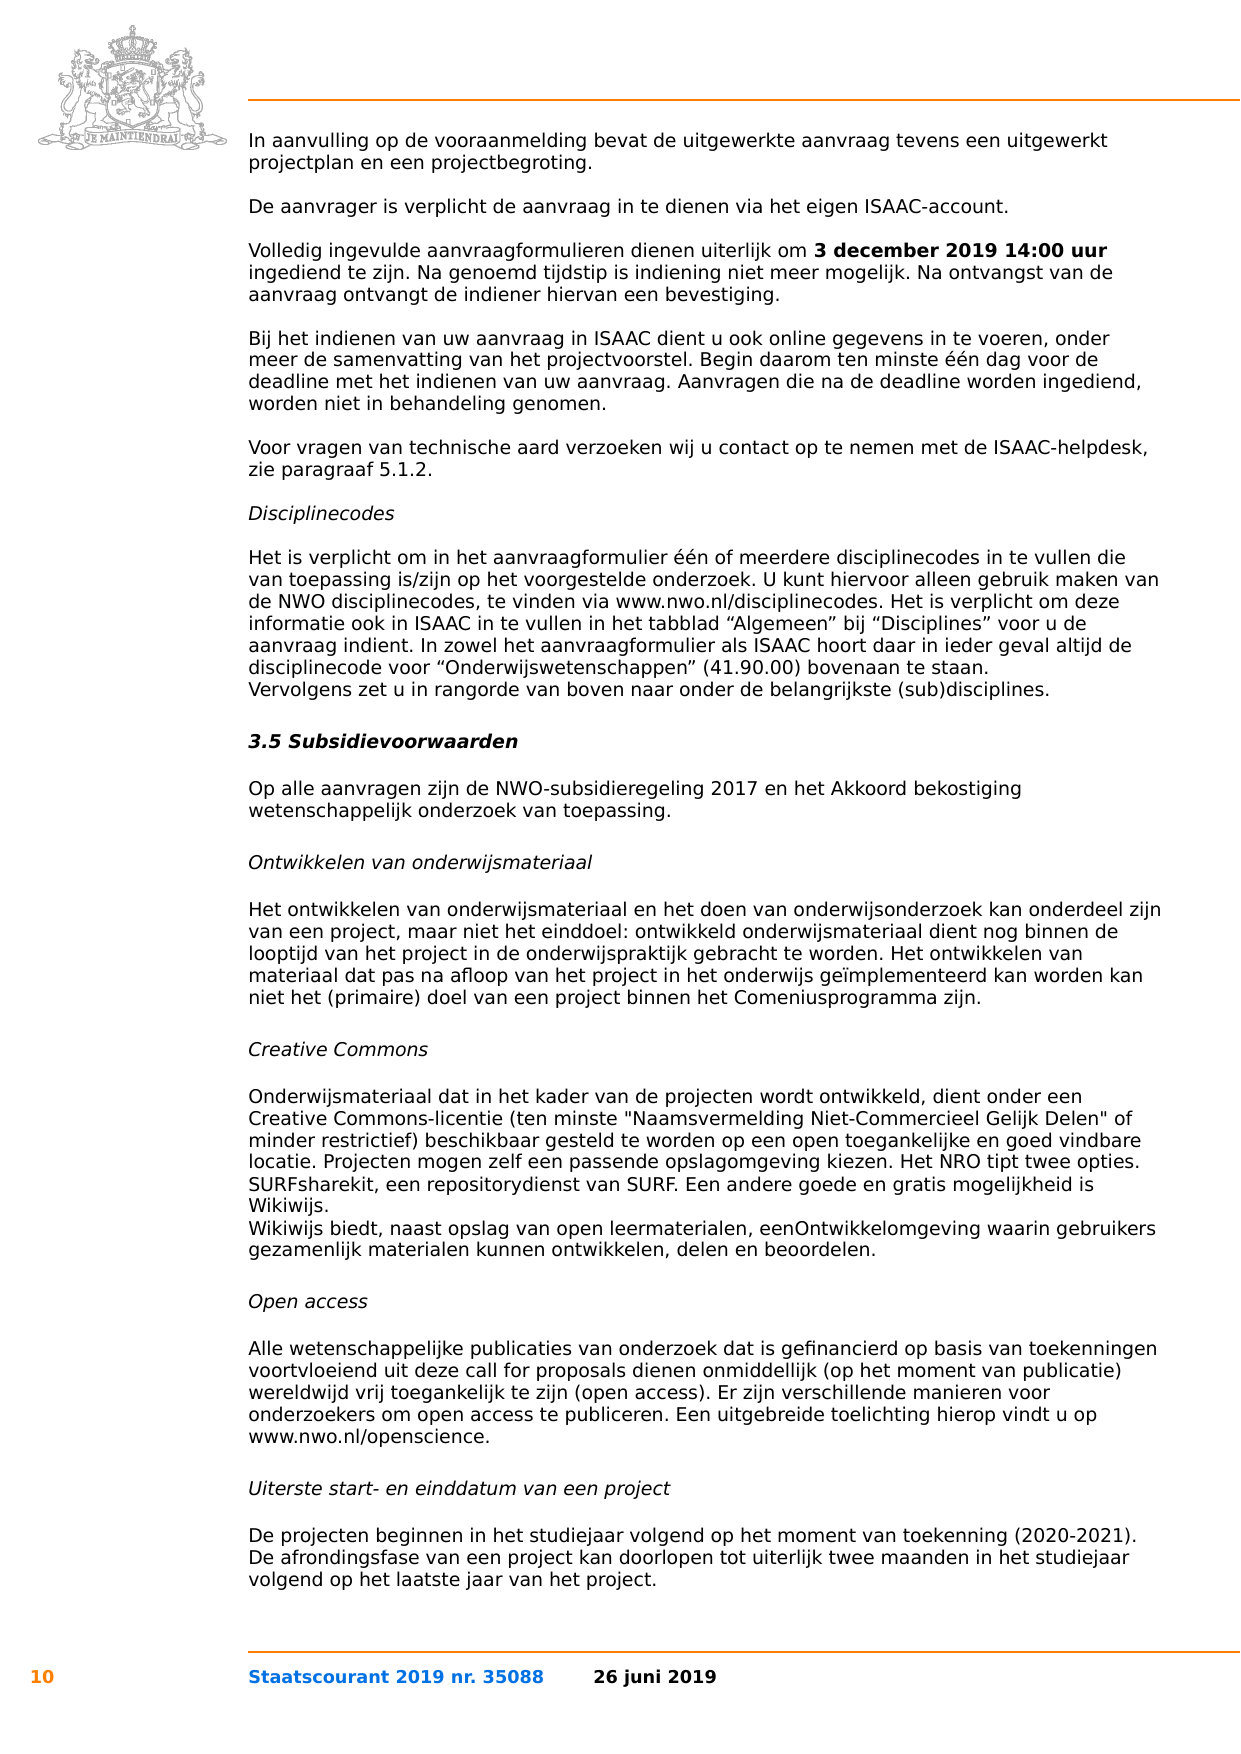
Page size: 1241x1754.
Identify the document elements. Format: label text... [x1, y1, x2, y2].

text Bij het indienen van uw aanvraag in ISAAC dient u ook online gegevens in te voeren, onder meer de samenvatting van het projectvoorstel. Begin daarom ten minste één dag voor de deadline met het indienen van uw aanvraag. Aanvragen die na de deadline worden ingediend, worden niet in behandeling genomen. [248, 327, 1163, 415]
text Wikiwijs biedt, naast opslag van open leermaterialen, eenOntwikkelomgeving waarin gebruikers gezamenlijk materialen kunnen ontwikkelen, delen en beoordelen. [248, 1217, 1163, 1261]
text Volledig ingevulde aanvraagformulieren dienen uiterlijk om 3 december 2019 14:00 uur ingediend te zijn. Na genoemd tijdstip is indiening niet meer mogelijk. Na ontvangst van de aanvraag ontvangt de indiener hiervan een bevestiging. [248, 239, 1163, 306]
picture [38, 25, 227, 150]
text De projecten beginnen in het studiejaar volgend op het moment van toekenning (2020-2021). De afrondingsfase van een project kan doorlopen tot uiterlijk twee maanden in het studiejaar volgend op het laatste jaar van het project. [248, 1525, 1163, 1591]
subtitle Ontwikkelen van onderwijsmateriaal [248, 852, 1163, 874]
text Onderwijsmateriaal dat in het kader van de projecten wordt ontwikkeld, dient onder een Creative Commons-licentie (ten minste "Naamsvermelding Niet-Commercieel Gelijk Delen" of minder restrictief) beschikbaar gesteld te worden op een open toegankelijke en goed vindbare locatie. Projecten mogen zelf een passende opslagomgeving kiezen. Het NRO tipt twee opties. SURFsharekit, een repositorydienst van SURF. Een andere goede en gratis mogelijkheid is Wikiwijs. [248, 1086, 1163, 1217]
text Voor vragen van technische aard verzoeken wij u contact op te nemen met de ISAAC-helpdesk, zie paragraaf 5.1.2. [248, 437, 1163, 481]
text De aanvrager is verplicht de aanvraag in te dienen via het eigen ISAAC-account. [248, 196, 1163, 218]
subtitle Open access [248, 1291, 1163, 1313]
text Het is verplicht om in het aanvraagformulier één of meerdere disciplinecodes in te vullen die van toepassing is/zijn op het voorgestelde onderzoek. U kunt hiervoor alleen gebruik maken van de NWO disciplinecodes, te vinden via www.nwo.nl/disciplinecodes. Het is verplicht om deze informatie ook in ISAAC in te vullen in het tabblad “Algemeen” bij “Disciplines” voor u de aanvraag indient. In zowel het aanvraagformulier als ISAAC hoort daar in ieder geval altijd de disciplinecode voor “Onderwijswetenschappen” (41.90.00) bovenaan te staan. [248, 547, 1163, 679]
subtitle Uiterste start- en einddatum van een project [248, 1478, 1163, 1500]
subtitle Disciplinecodes [248, 503, 1163, 525]
text In aanvulling op de vooraanmelding bevat de uitgewerkte aanvraag tevens een uitgewerkt projectplan en een projectbegroting. [248, 130, 1163, 174]
text Vervolgens zet u in rangorde van boven naar onder de belangrijkste (sub)disciplines. [248, 679, 1163, 701]
text Alle wetenschappelijke publicaties van onderzoek dat is gefinancierd op basis van toekenningen voortvloeiend uit deze call for proposals dienen onmiddellijk (op het moment van publicatie) wereldwijd vrij toegankelijk te zijn (open access). Er zijn verschillende manieren voor onderzoekers om open access te publiceren. Een uitgebreide toelichting hierop vindt u op www.nwo.nl/openscience. [248, 1338, 1163, 1448]
subtitle Creative Commons [248, 1038, 1163, 1061]
text Het ontwikkelen van onderwijsmateriaal en het doen van onderwijsonderzoek kan onderdeel zijn van een project, maar niet het einddoel: ontwikkeld onderwijsmateriaal dient nog binnen de looptijd van het project in de onderwijspraktijk gebracht te worden. Het ontwikkelen van materiaal dat pas na afloop van het project in het onderwijs geïmplementeerd kan worden kan niet het (primaire) doel van een project binnen het Comeniusprogramma zijn. [248, 899, 1163, 1008]
subtitle 3.5 Subsidievoorwaarden [248, 731, 1163, 753]
text Op alle aanvragen zijn de NWO-subsidieregeling 2017 en het Akkoord bekostiging wetenschappelijk onderzoek van toepassing. [248, 778, 1163, 822]
